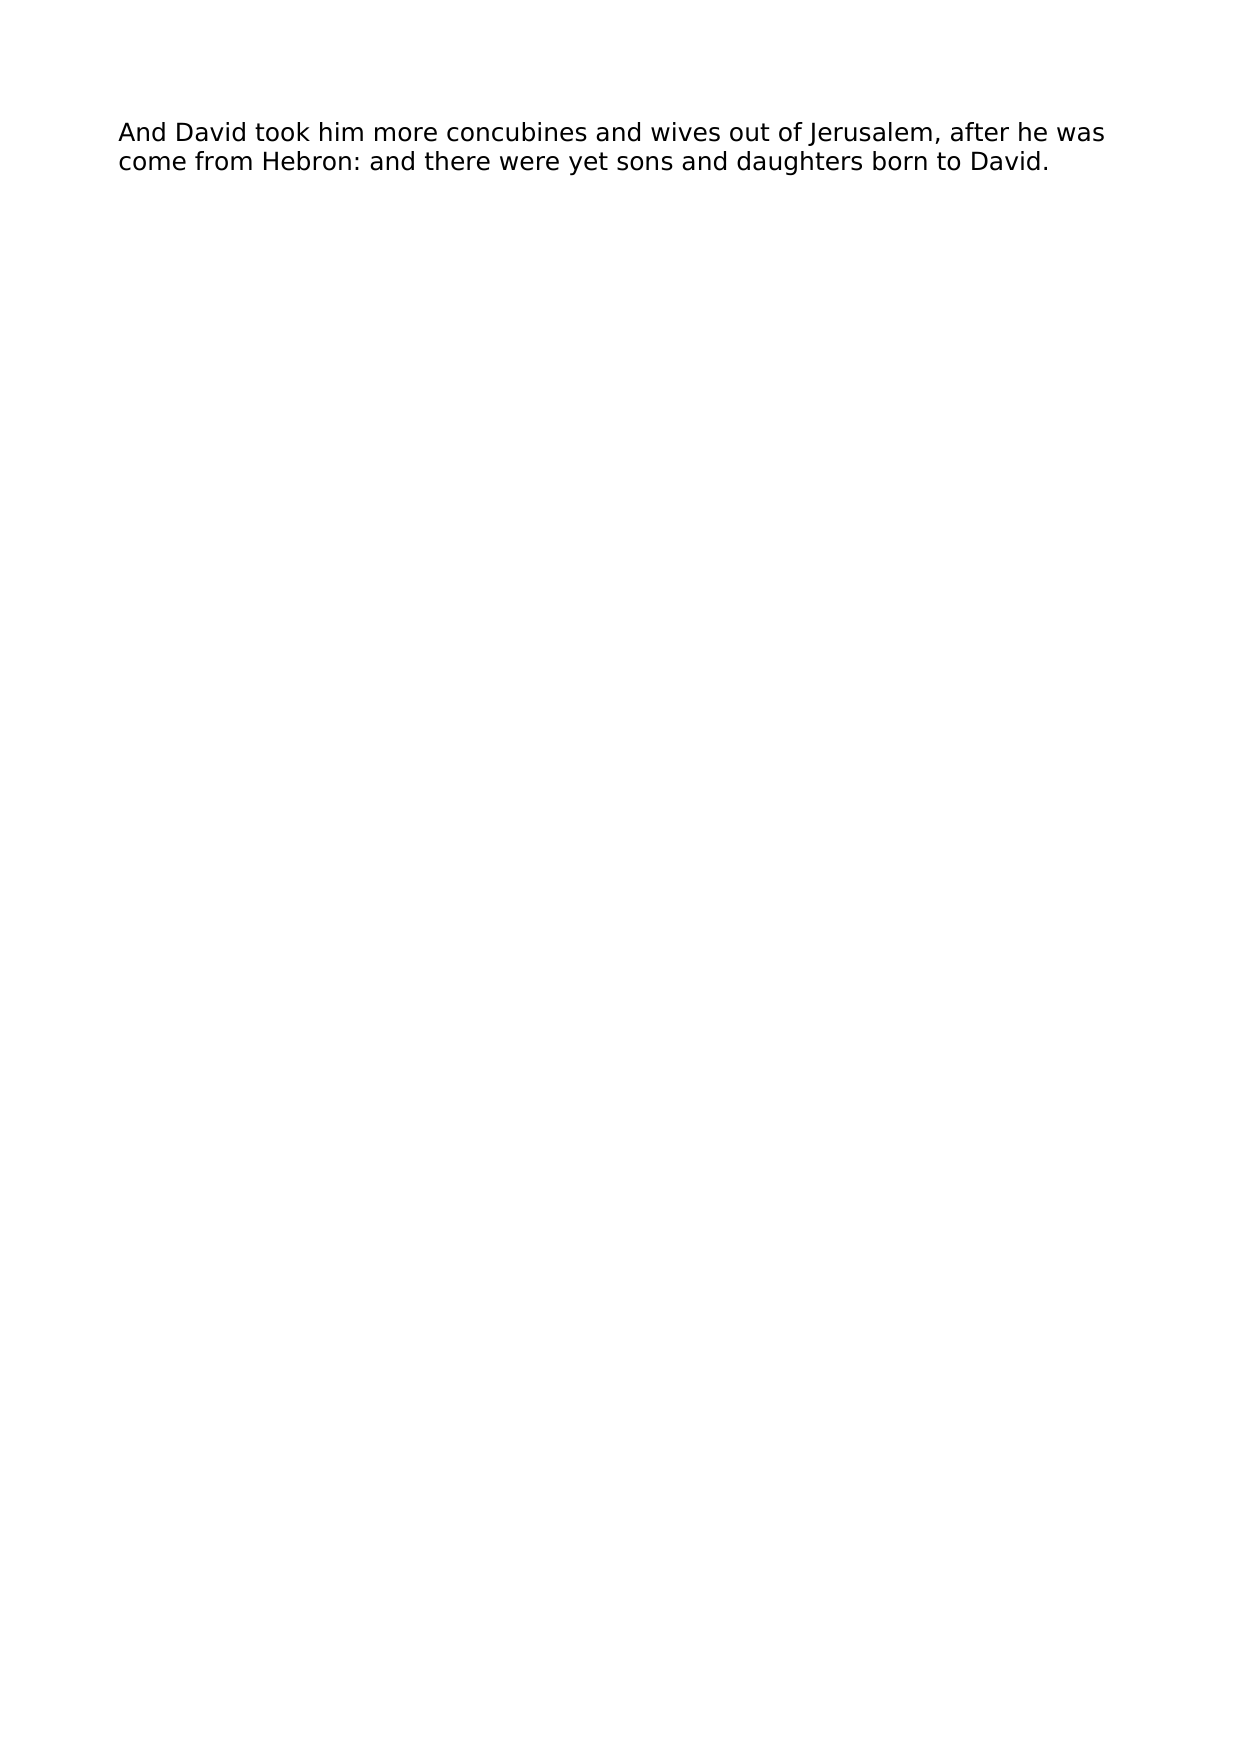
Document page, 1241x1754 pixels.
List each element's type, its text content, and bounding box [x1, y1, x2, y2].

text And David took him more concubines and wives out of Jerusalem, after he was come from Hebron: and there were yet sons and daughters born to David. [118, 118, 1122, 176]
